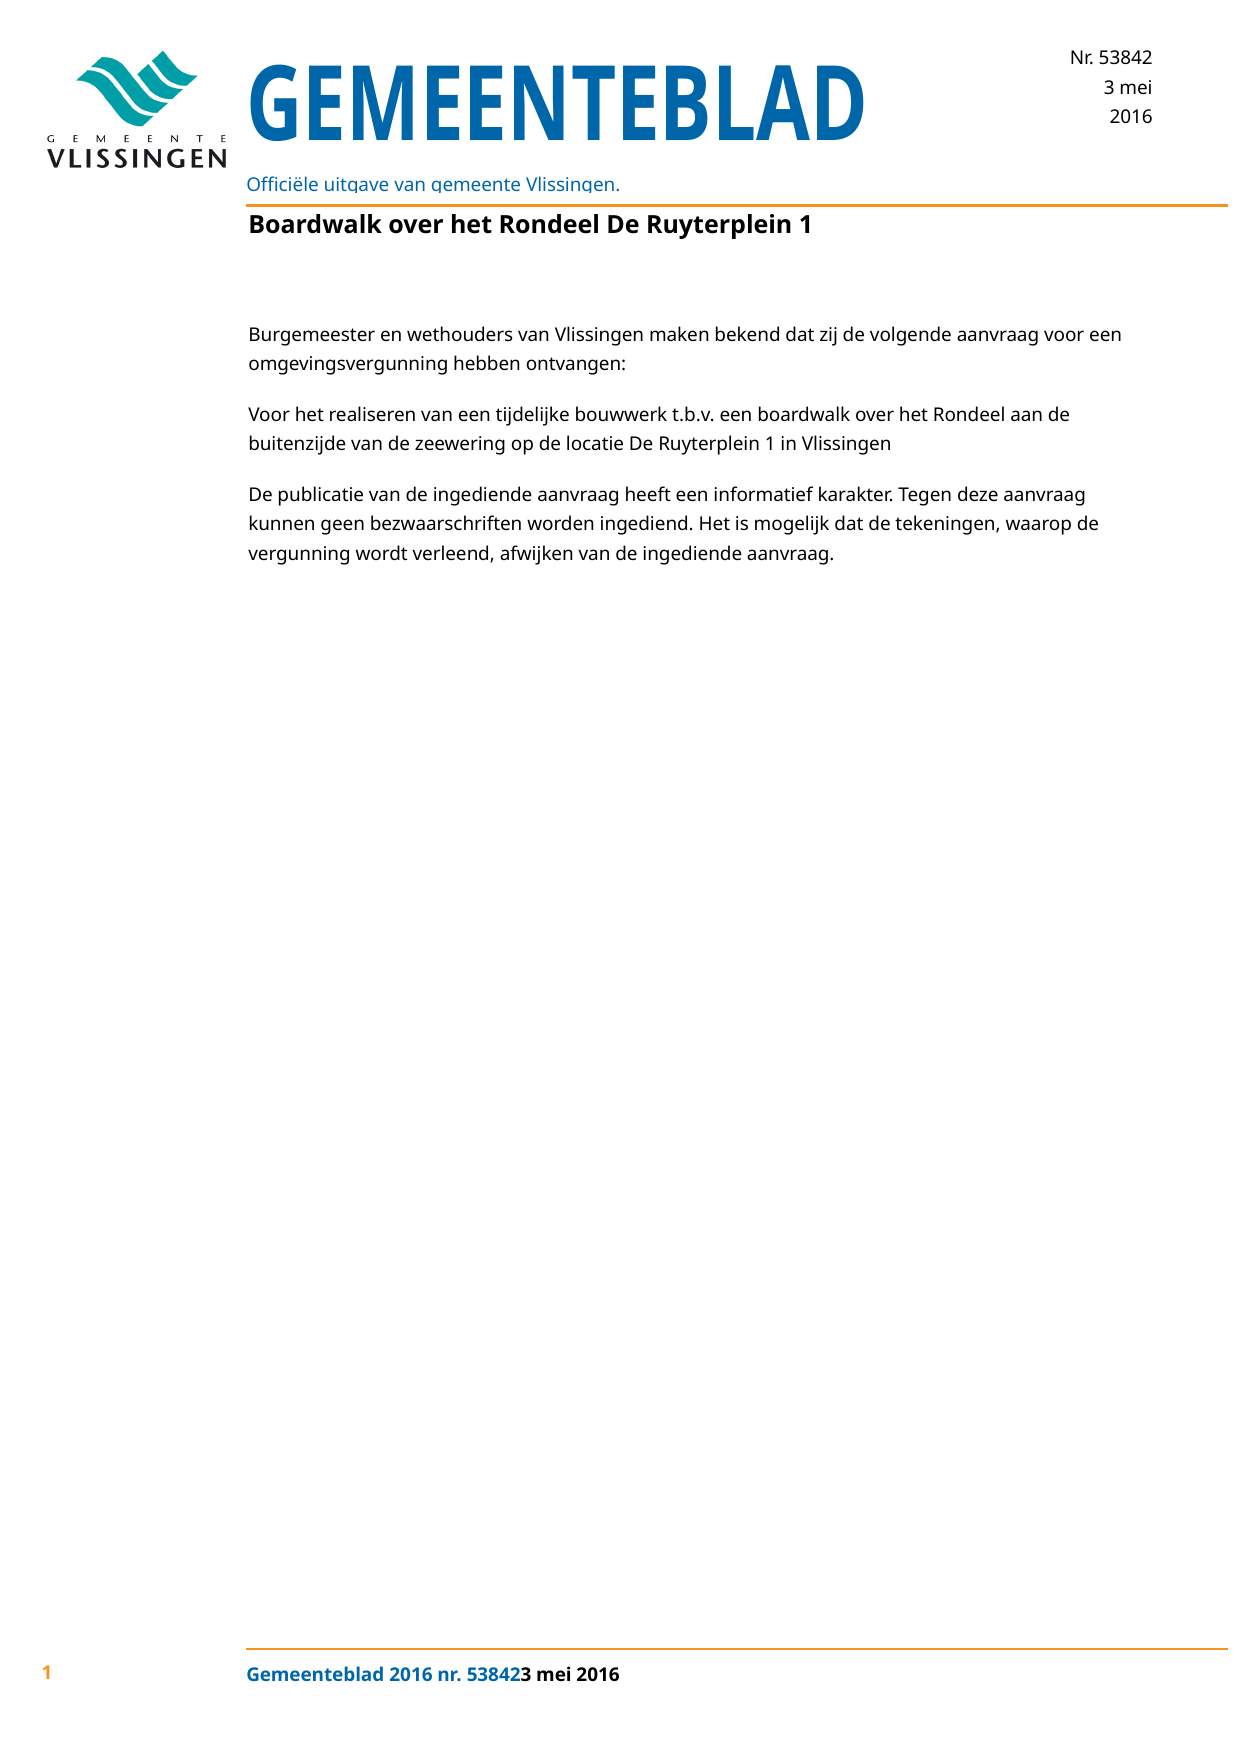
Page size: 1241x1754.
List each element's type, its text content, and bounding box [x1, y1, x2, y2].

text Boardwalk over het Rondeel De Ruyterplein 1 [248, 207, 1152, 241]
picture [41, 47, 231, 172]
text De publicatie van de ingediende aanvraag heeft een informatief karakter. Tegen deze aanvraag kunnen geen bezwaarschriften worden ingediend. Het is mogelijk dat de tekeningen, waarop de vergunning wordt verleend, afwijken van de ingediende aanvraag. [248, 481, 1152, 566]
text Voor het realiseren van een tijdelijke bouwwerk t.b.v. een boardwalk over het Rondeel aan de buitenzijde van de zeewering op de locatie De Ruyterplein 1 in Vlissingen [248, 401, 1152, 456]
text Burgemeester en wethouders van Vlissingen maken bekend dat zij de volgende aanvraag voor een omgevingsvergunning hebben ontvangen: [248, 321, 1152, 376]
